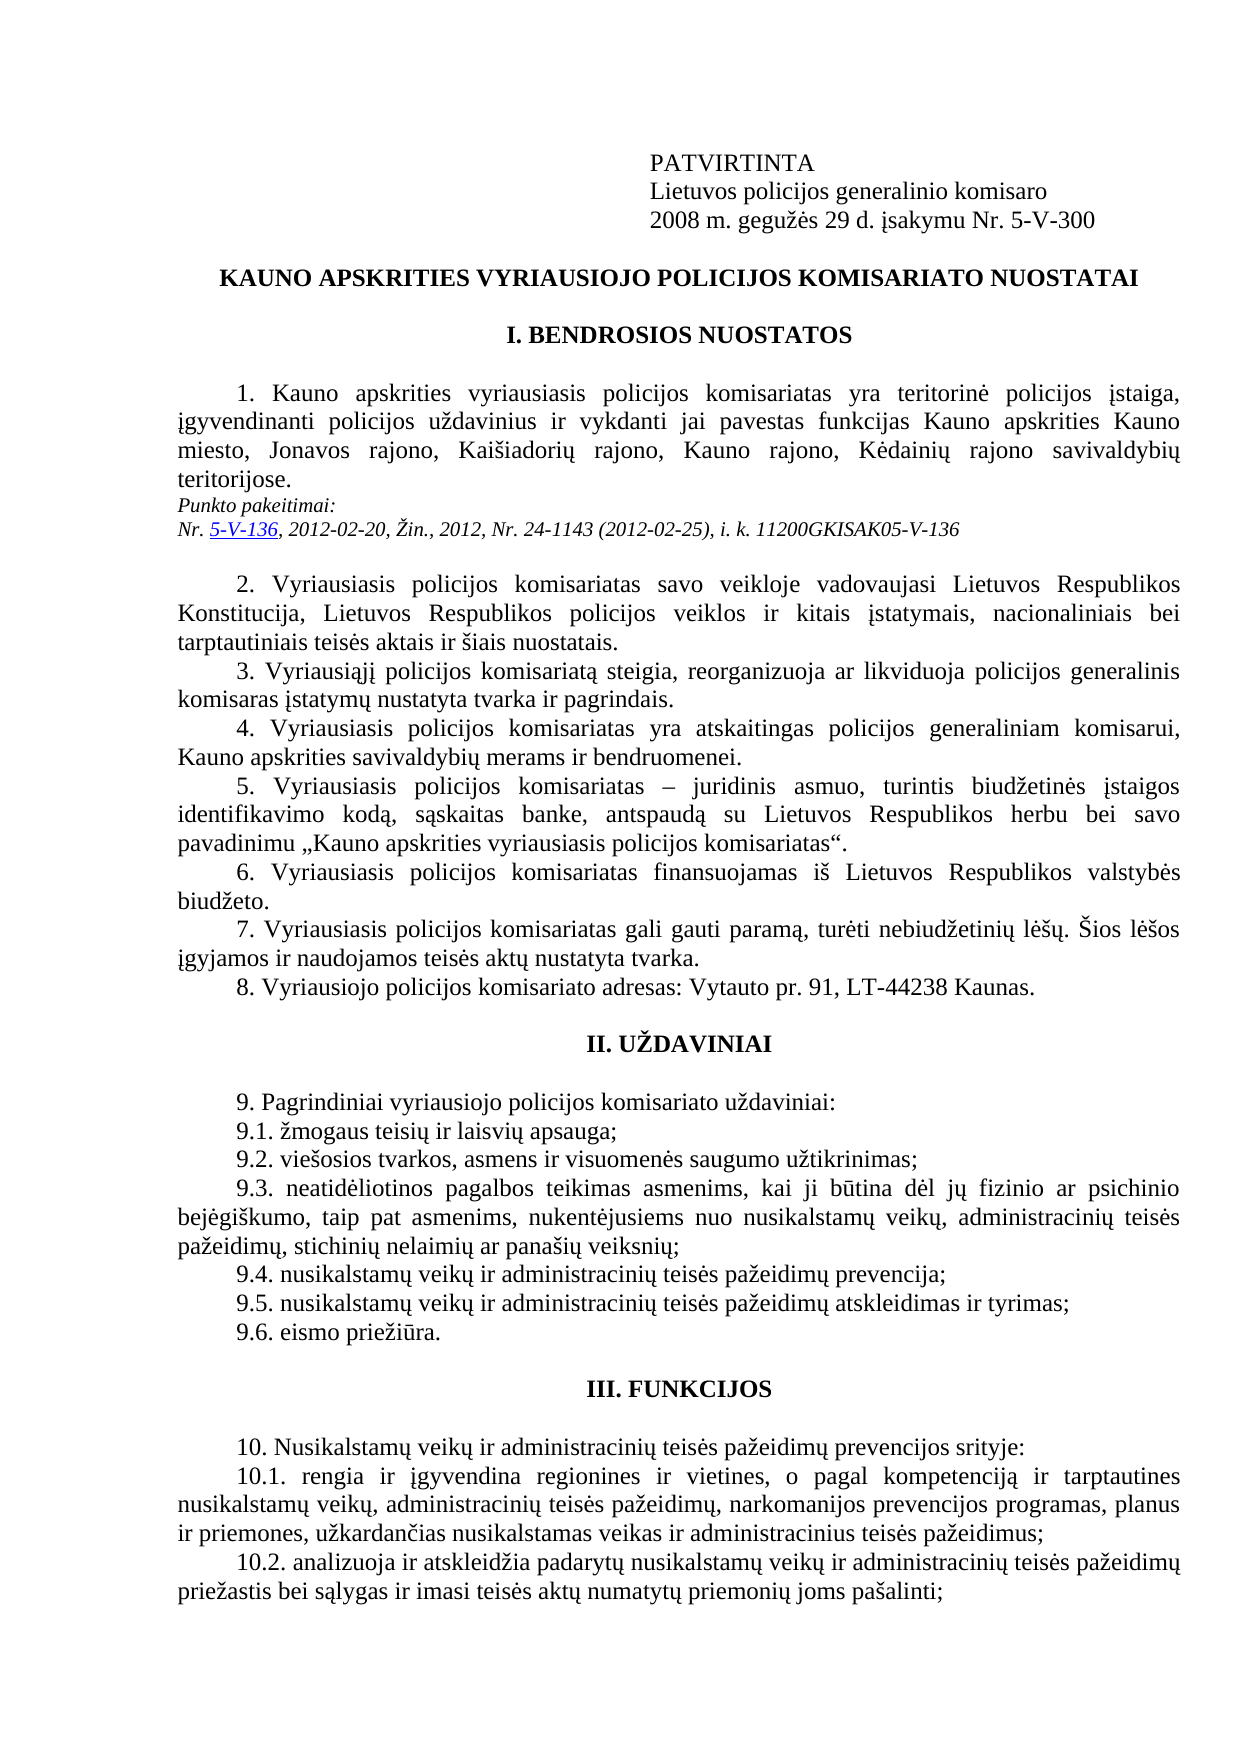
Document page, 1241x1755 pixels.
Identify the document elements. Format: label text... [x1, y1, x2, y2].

text KAUNO APSKRITIES VYRIAUSIOJO POLICIJOS KOMISARIATO NUOSTATAI [177, 263, 1181, 291]
text 10.2. analizuoja ir atskleidžia padarytų nusikalstamų veikų ir administracinių teisės pažeidimų priežastis bei sąlygas ir imasi teisės aktų numatytų priemonių joms pašalinti; [177, 1547, 1181, 1604]
text 10. Nusikalstamų veikų ir administracinių teisės pažeidimų prevencijos srityje: [177, 1432, 1181, 1461]
text III. FUNKCIJOS [177, 1374, 1181, 1403]
text 2. Vyriausiasis policijos komisariatas savo veikloje vadovaujasi Lietuvos Respublikos Konstitucija, Lietuvos Respublikos policijos veiklos ir kitais įstatymais, nacionaliniais bei tarptautiniais teisės aktais ir šiais nuostatais. [177, 569, 1181, 656]
text 7. Vyriausiasis policijos komisariatas gali gauti paramą, turėti nebiudžetinių lėšų. Šios lėšos įgyjamos ir naudojamos teisės aktų nustatyta tvarka. [177, 914, 1181, 972]
text 9.6. eismo priežiūra. [177, 1317, 1181, 1346]
text Lietuvos policijos generalinio komisaro [649, 176, 1181, 205]
text 10.1. rengia ir įgyvendina regionines ir vietines, o pagal kompetenciją ir tarptautines nusikalstamų veikų, administracinių teisės pažeidimų, narkomanijos prevencijos programas, planus ir priemones, užkardančias nusikalstamas veikas ir administracinius teisės pažeidimus; [177, 1461, 1181, 1547]
text 9. Pagrindiniai vyriausiojo policijos komisariato uždaviniai: [177, 1087, 1181, 1116]
text 5. Vyriausiasis policijos komisariatas – juridinis asmuo, turintis biudžetinės įstaigos identifikavimo kodą, sąskaitas banke, antspaudą su Lietuvos Respublikos herbu bei savo pavadinimu „Kauno apskrities vyriausiasis policijos komisariatas“. [177, 771, 1181, 857]
text 1. Kauno apskrities vyriausiasis policijos komisariatas yra teritorinė policijos įstaiga, įgyvendinanti policijos uždavinius ir vykdanti jai pavestas funkcijas Kauno apskrities Kauno miesto, Jonavos rajono, Kaišiadorių rajono, Kauno rajono, Kėdainių rajono savivaldybių teritorijose. [177, 378, 1181, 493]
text Punkto pakeitimai: [177, 493, 1181, 517]
text 2008 m. gegužės 29 d. įsakymu Nr. 5-V-300 [649, 205, 1181, 234]
text 4. Vyriausiasis policijos komisariatas yra atskaitingas policijos generaliniam komisarui, Kauno apskrities savivaldybių merams ir bendruomenei. [177, 713, 1181, 771]
text II. UŽDAVINIAI [177, 1029, 1181, 1058]
text 9.5. nusikalstamų veikų ir administracinių teisės pažeidimų atskleidimas ir tyrimas; [177, 1288, 1181, 1317]
text Nr. 5-V-136, 2012-02-20, Žin., 2012, Nr. 24-1143 (2012-02-25), i. k. 11200GKISAK05-V-136 [177, 517, 1181, 541]
text 9.3. neatidėliotinos pagalbos teikimas asmenims, kai ji būtina dėl jų fizinio ar psichinio bejėgiškumo, taip pat asmenims, nukentėjusiems nuo nusikalstamų veikų, administracinių teisės pažeidimų, stichinių nelaimių ar panašių veiksnių; [177, 1173, 1181, 1259]
text PATVIRTINTA [649, 148, 1181, 176]
text 9.1. žmogaus teisių ir laisvių apsauga; [177, 1116, 1181, 1144]
text 9.4. nusikalstamų veikų ir administracinių teisės pažeidimų prevencija; [177, 1259, 1181, 1288]
text 6. Vyriausiasis policijos komisariatas finansuojamas iš Lietuvos Respublikos valstybės biudžeto. [177, 857, 1181, 914]
text I. BENDROSIOS NUOSTATOS [177, 320, 1181, 349]
text 9.2. viešosios tvarkos, asmens ir visuomenės saugumo užtikrinimas; [177, 1144, 1181, 1173]
text 3. Vyriausiąjį policijos komisariatą steigia, reorganizuoja ar likviduoja policijos generalinis komisaras įstatymų nustatyta tvarka ir pagrindais. [177, 656, 1181, 713]
text 8. Vyriausiojo policijos komisariato adresas: Vytauto pr. 91, LT-44238 Kaunas. [177, 972, 1181, 1001]
